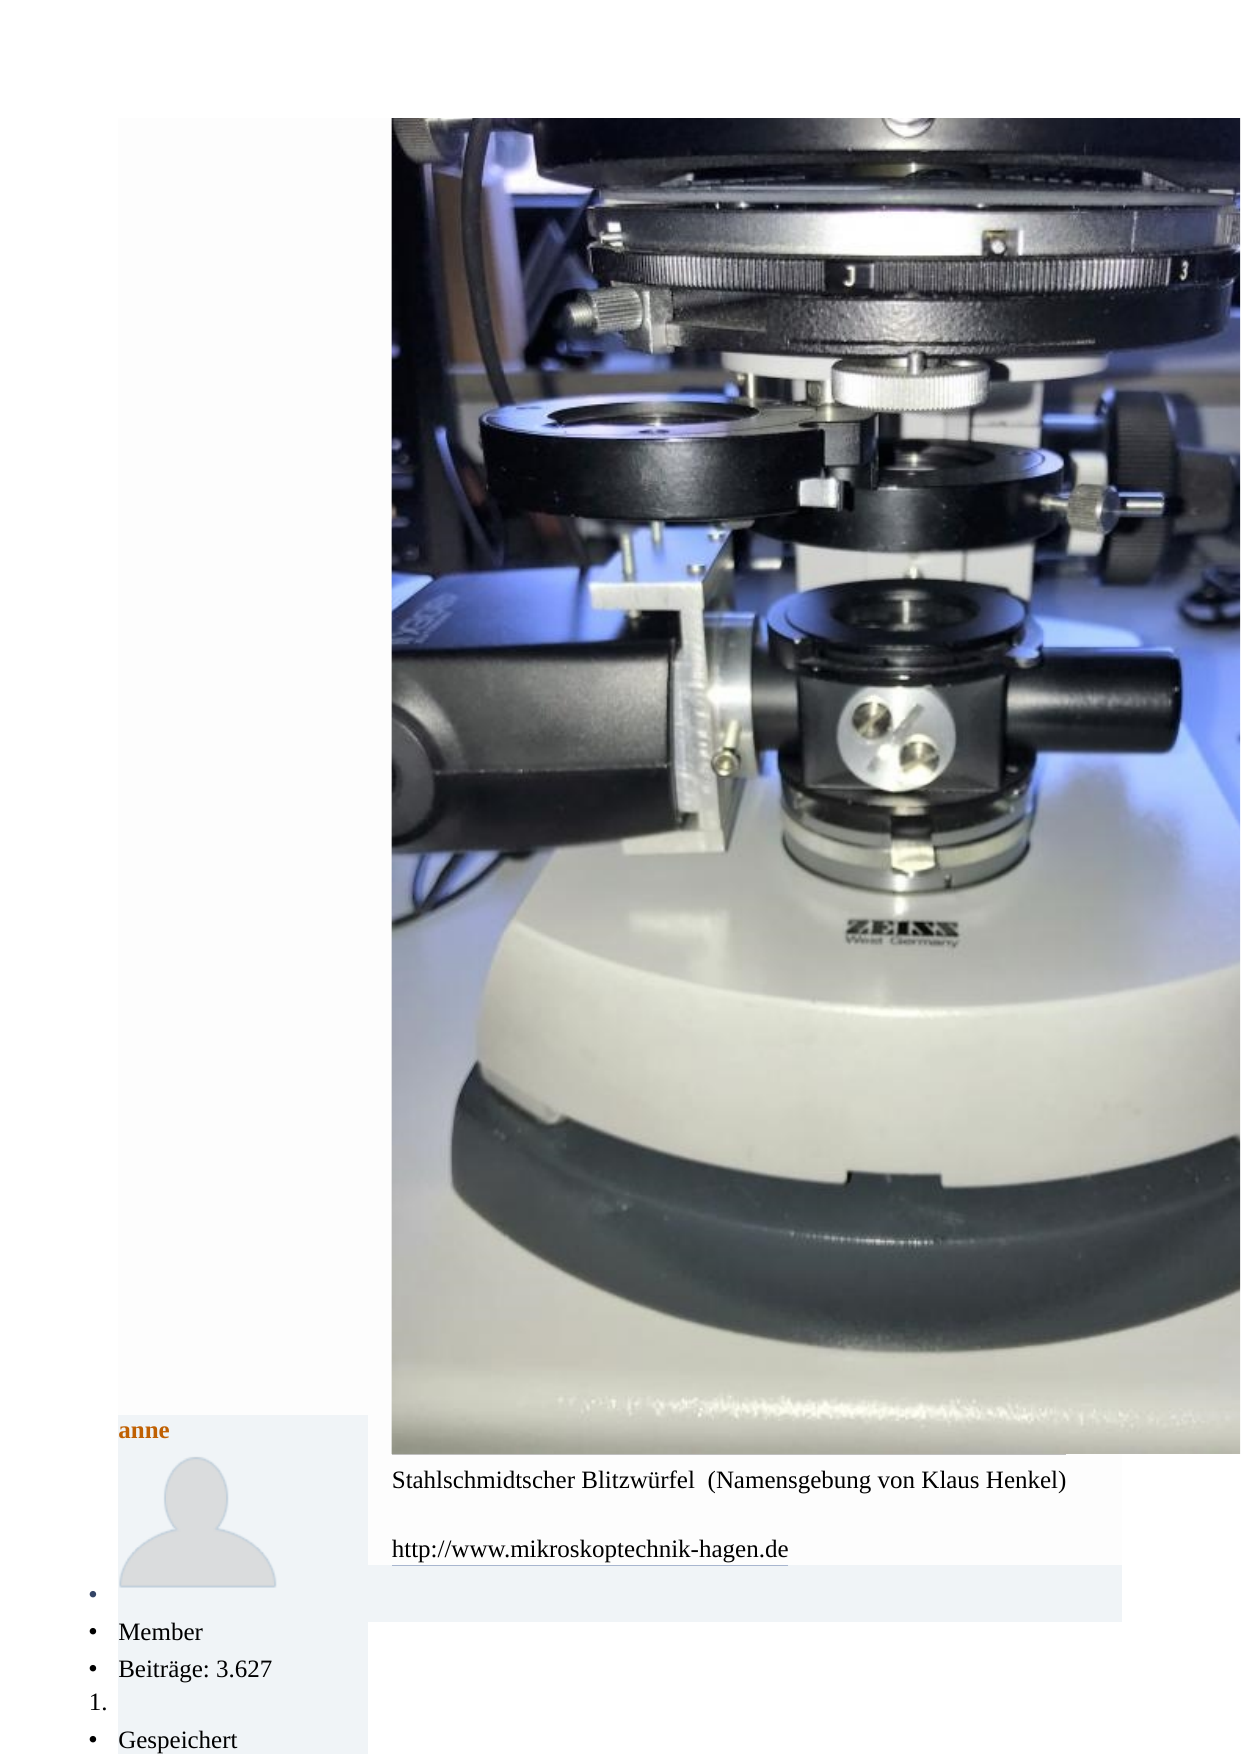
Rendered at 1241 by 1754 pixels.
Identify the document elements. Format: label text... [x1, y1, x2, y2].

text Stahlschmidtscher Blitzwürfel (Namensgebung von Klaus Henkel) [392, 1454, 1122, 1534]
subtitle anne [118, 1415, 368, 1444]
list Member [118, 1617, 368, 1646]
list Beiträge: 3.627 [118, 1654, 368, 1683]
picture [118, 1443, 278, 1604]
list Gespeichert [118, 1725, 368, 1754]
picture [391, 118, 1241, 1454]
text http://www.mikroskoptechnik-hagen.de [392, 1534, 1122, 1565]
